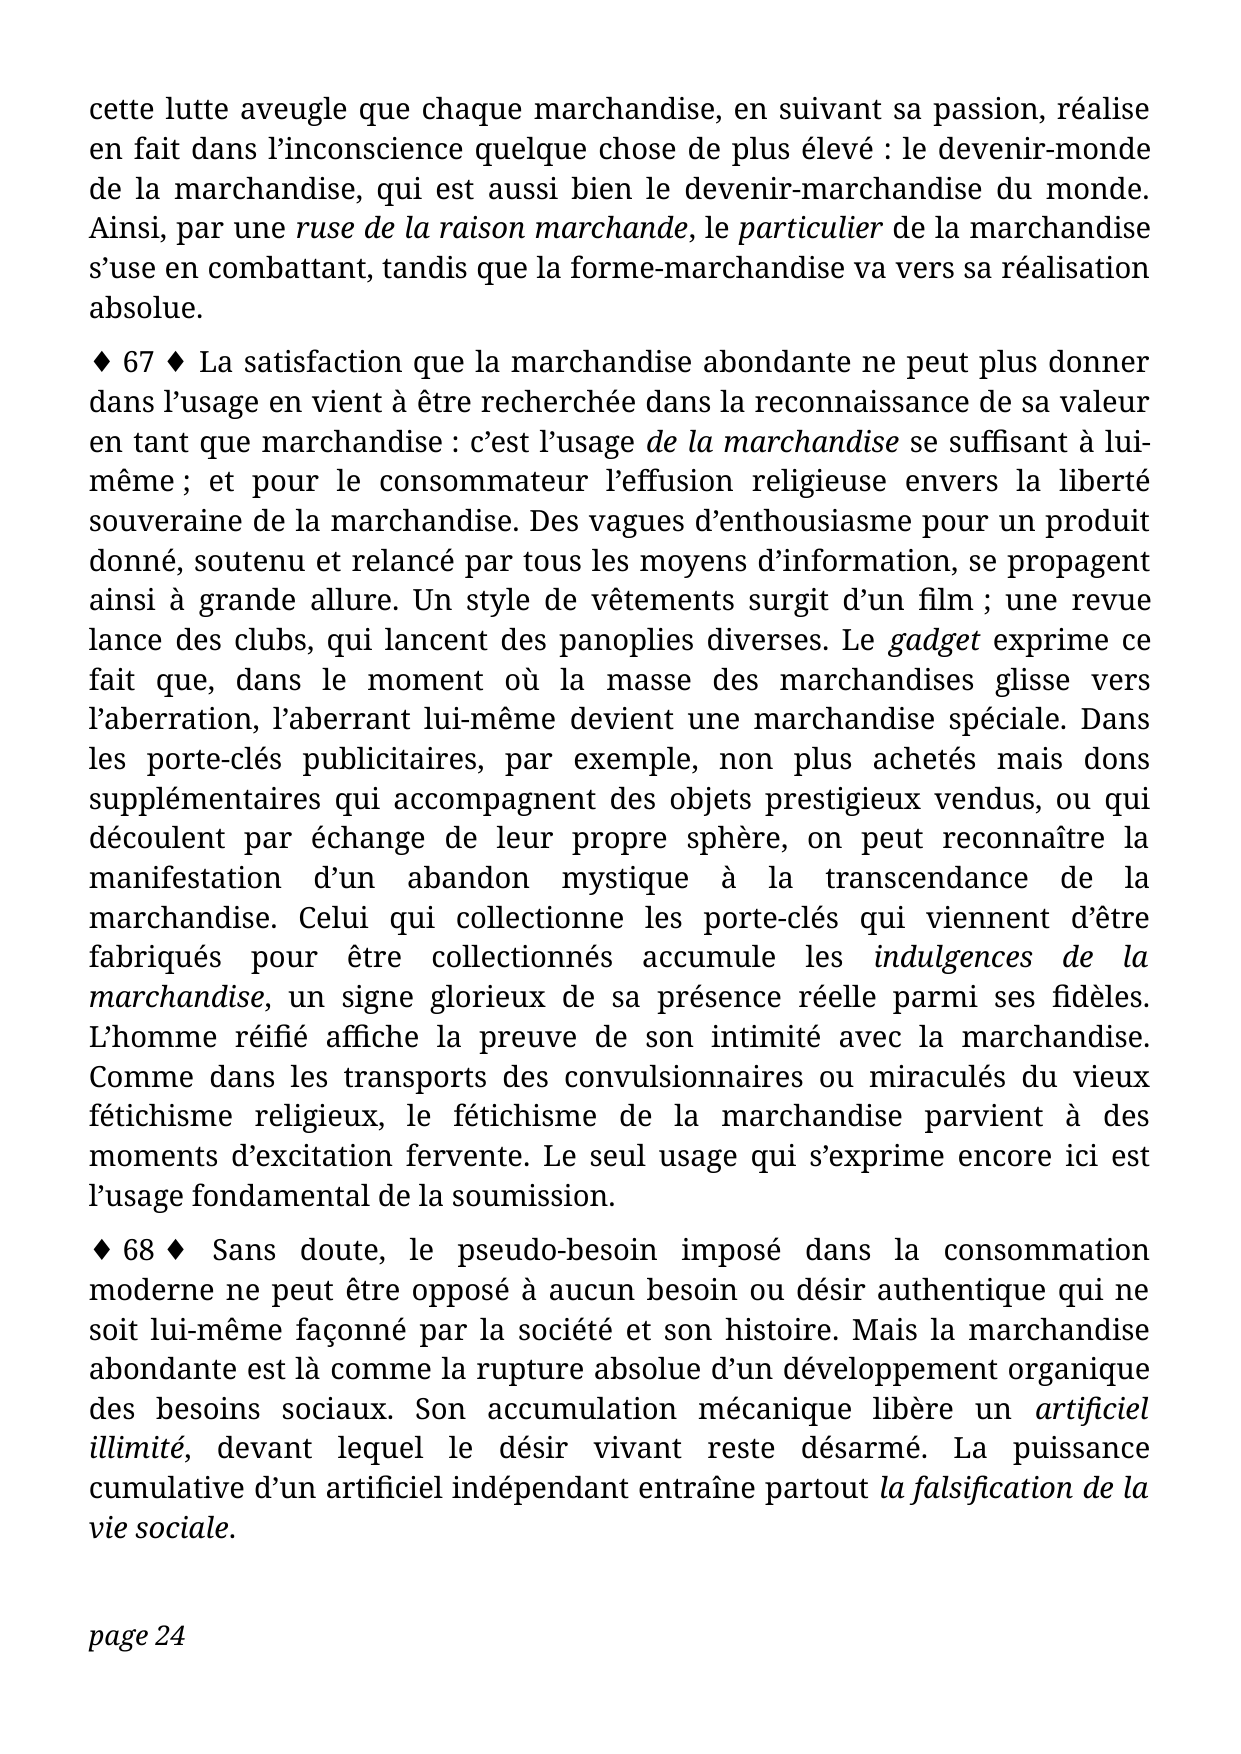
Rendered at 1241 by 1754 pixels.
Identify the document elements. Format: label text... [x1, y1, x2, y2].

text ♦ 68 ♦ Sans doute, le pseudo-besoin imposé dans la consommation moderne ne peut être opposé à aucun besoin ou désir authentique qui ne soit lui-même façonné par la société et son histoire. Mais la marchandise abondante est là comme la rupture absolue d’un développement organique des besoins sociaux. Son accumulation mécanique libère un artificiel illimité, devant lequel le désir vivant reste désarmé. La puissance cumulative d’un artificiel indépendant entraîne partout la falsification de la vie sociale. [88, 1229, 1152, 1547]
text cette lutte aveugle que chaque marchandise, en suivant sa passion, réalise en fait dans l’inconscience quelque chose de plus élevé : le devenir-monde de la marchandise, qui est aussi bien le devenir-marchandise du monde. Ainsi, par une ruse de la raison marchande, le particulier de la marchandise s’use en combattant, tandis que la forme-marchandise va vers sa réalisation absolue. [88, 88, 1152, 327]
text ♦ 67 ♦ La satisfaction que la marchandise abondante ne peut plus donner dans l’usage en vient à être recherchée dans la reconnaissance de sa valeur en tant que marchandise : c’est l’usage de la marchandise se suffisant à lui-même ; et pour le consommateur l’effusion religieuse envers la liberté souveraine de la marchandise. Des vagues d’enthousiasme pour un produit donné, soutenu et relancé par tous les moyens d’information, se propagent ainsi à grande allure. Un style de vêtements surgit d’un film ; une revue lance des clubs, qui lancent des panoplies diverses. Le gadget exprime ce fait que, dans le moment où la masse des marchandises glisse vers l’aberration, l’aberrant lui-même devient une marchandise spéciale. Dans les porte-clés publicitaires, par exemple, non plus achetés mais dons supplémentaires qui accompagnent des objets prestigieux vendus, ou qui découlent par échange de leur propre sphère, on peut reconnaître la manifestation d’un abandon mystique à la transcendance de la marchandise. Celui qui collectionne les porte-clés qui viennent d’être fabriqués pour être collectionnés accumule les indulgences de la marchandise, un signe glorieux de sa présence réelle parmi ses fidèles. L’homme réifié affiche la preuve de son intimité avec la marchandise. Comme dans les transports des convulsionnaires ou miraculés du vieux fétichisme religieux, le fétichisme de la marchandise parvient à des moments d’excitation fervente. Le seul usage qui s’exprime encore ici est l’usage fondamental de la soumission. [88, 341, 1152, 1214]
